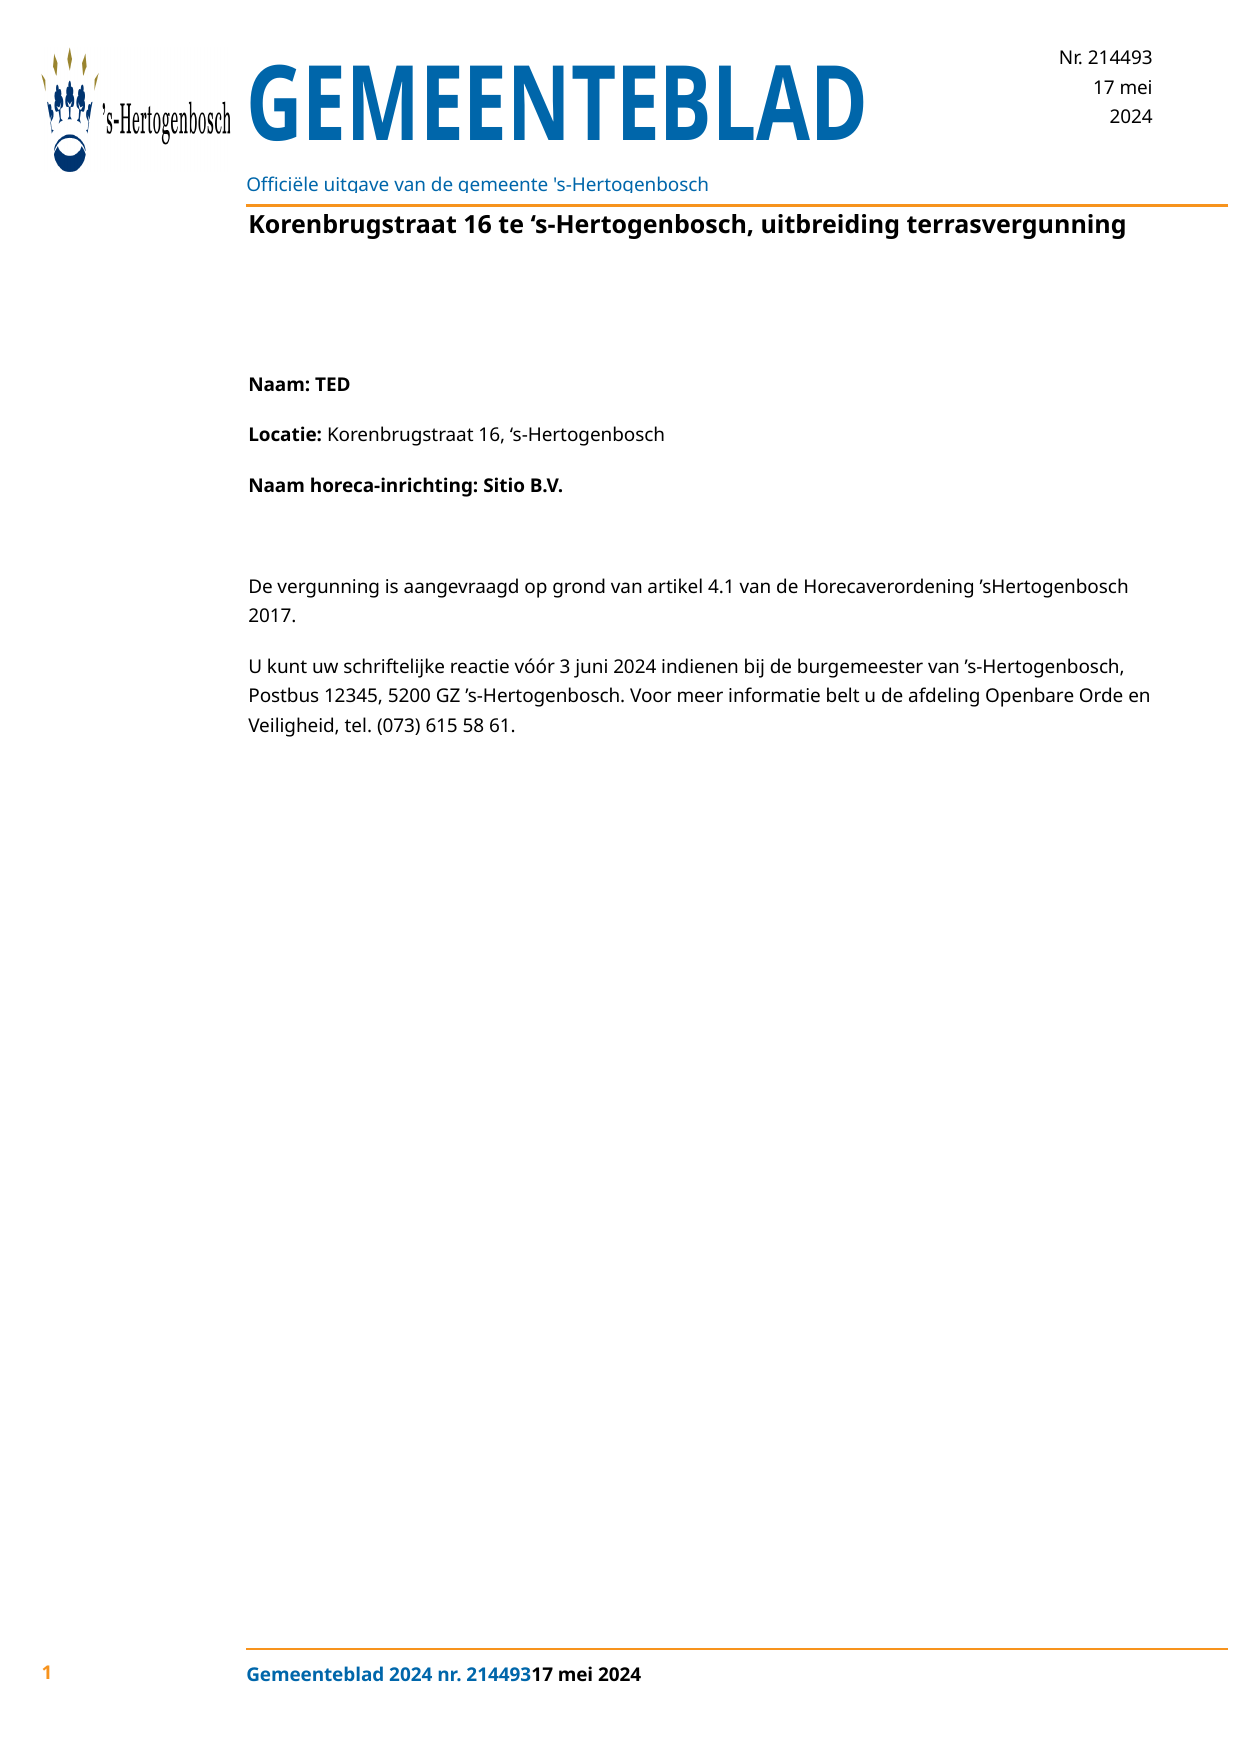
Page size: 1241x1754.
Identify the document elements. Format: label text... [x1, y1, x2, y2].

text U kunt uw schriftelijke reactie vóór 3 juni 2024 indienen bij de burgemeester van ’s-Hertogenbosch, Postbus 12345, 5200 GZ ’s-Hertogenbosch. Voor meer informatie belt u de afdeling Openbare Orde en Veiligheid, tel. (073) 615 58 61. [248, 653, 1152, 738]
picture [41, 47, 231, 172]
text Locatie: Korenbrugstraat 16, ‘s-Hertogenbosch [248, 422, 1152, 447]
text Naam horeca-inrichting: Sitio B.V. [248, 472, 1152, 498]
text Korenbrugstraat 16 te ‘s-Hertogenbosch, uitbreiding terrasvergunning [248, 207, 1152, 241]
text Naam: TED [248, 371, 1152, 397]
text De vergunning is aangevraagd op grond van artikel 4.1 van de Horecaverordening ’sHertogenbosch 2017. [248, 573, 1152, 628]
